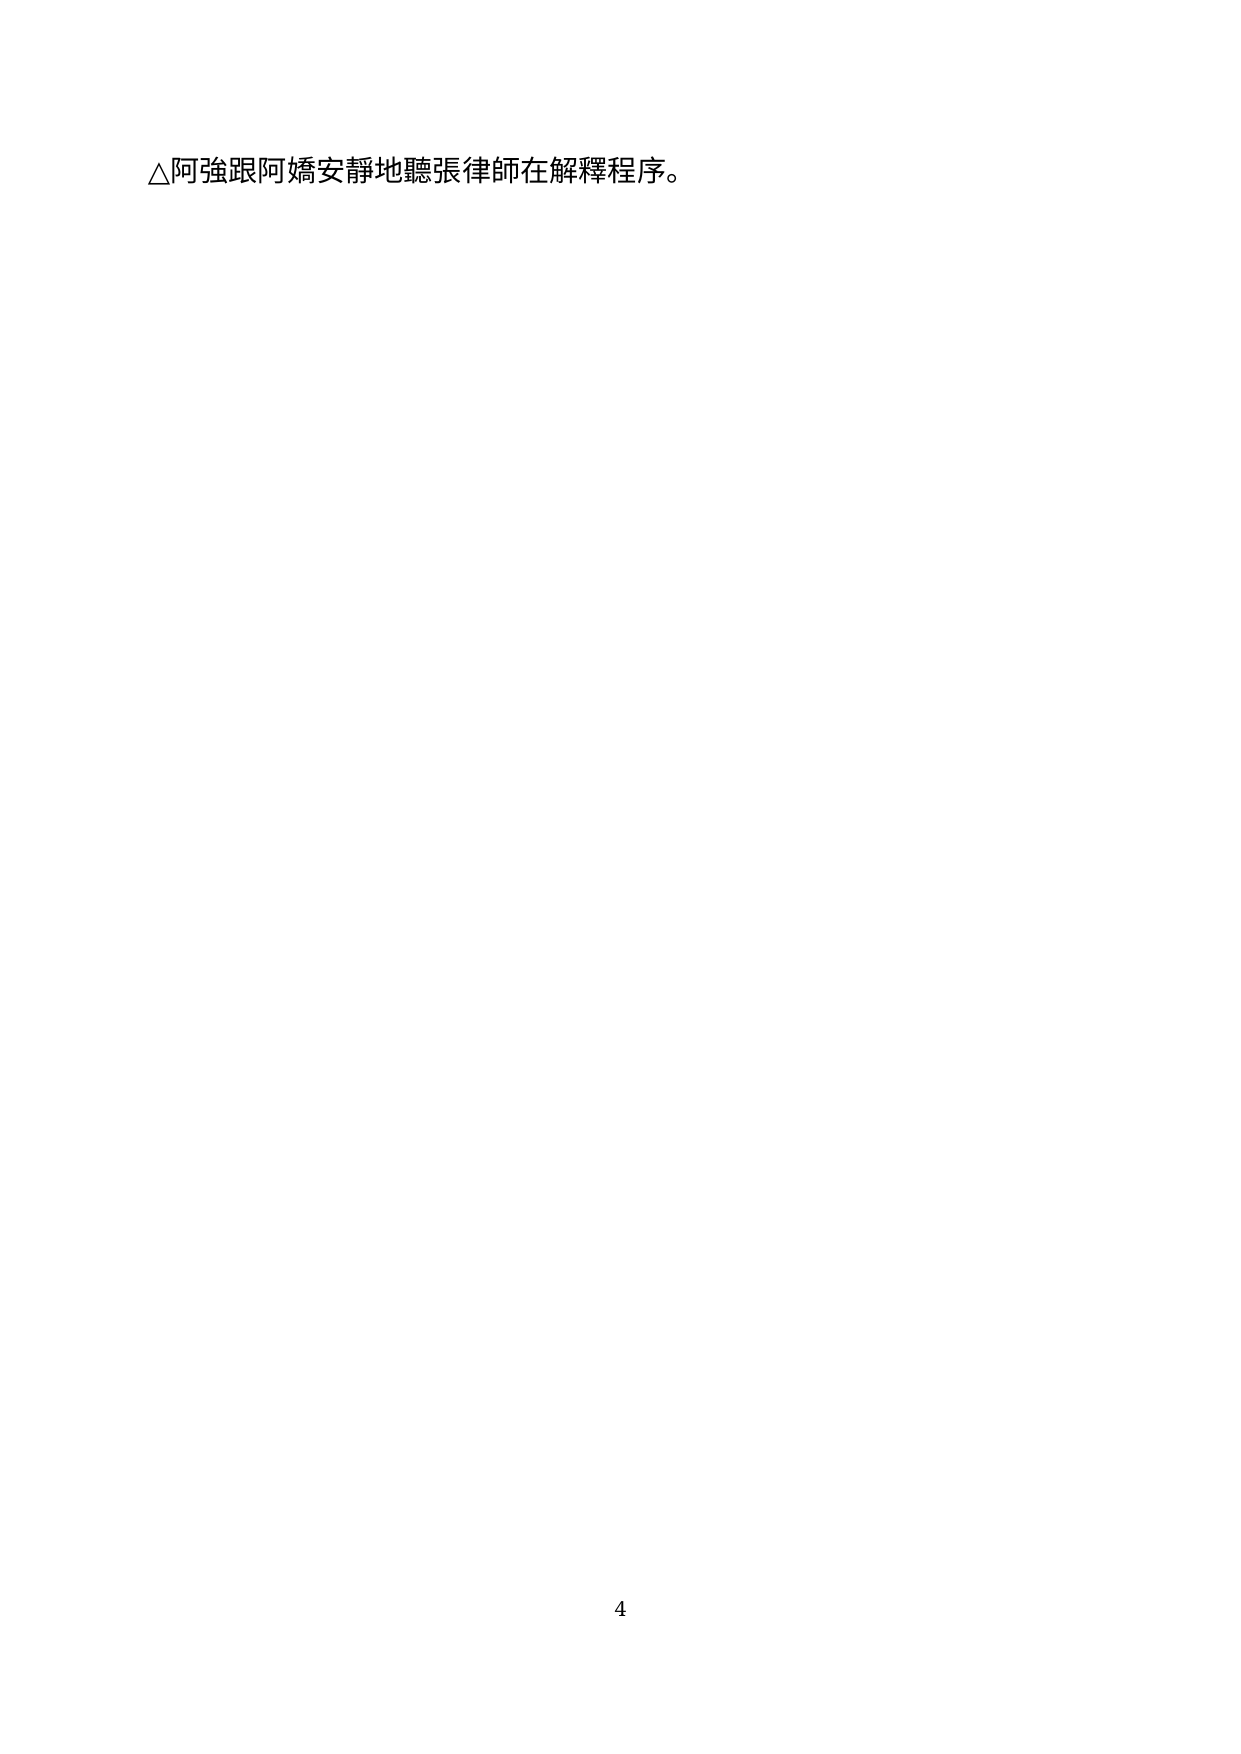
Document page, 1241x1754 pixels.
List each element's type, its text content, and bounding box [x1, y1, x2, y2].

text △阿強跟阿嬌安靜地聽張律師在解釋程序。 [148, 148, 1092, 189]
